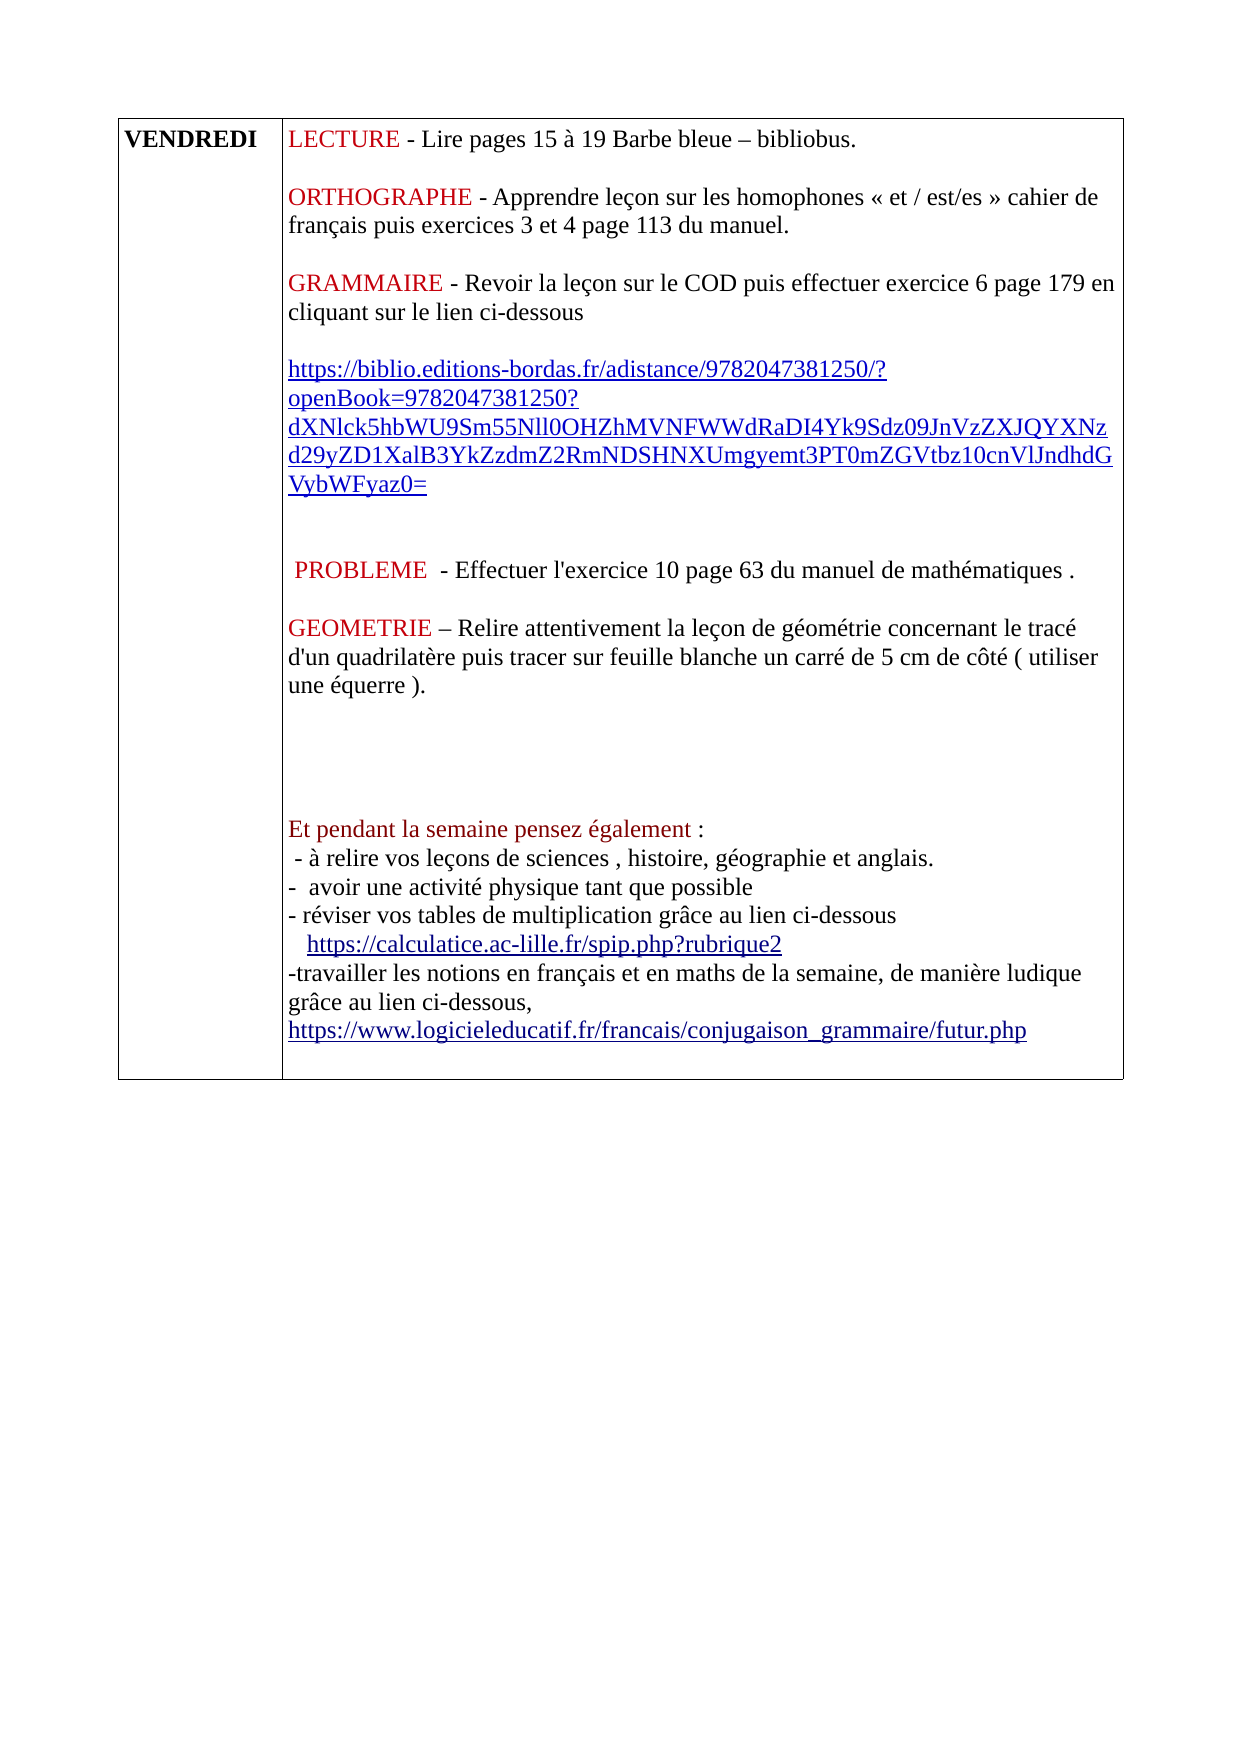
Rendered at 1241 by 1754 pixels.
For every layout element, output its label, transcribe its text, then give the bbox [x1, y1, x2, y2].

table_cell LECTURE - Lire pages 15 à 19 Barbe bleue – bibliobus. ORTHOGRAPHE - Apprendre leçon sur les homophones « et / est/es » cahier de français puis exercices 3 et 4 page 113 du manuel. GRAMMAIRE - Revoir la leçon sur le COD puis effectuer exercice 6 page 179 en cliquant sur le lien ci-dessous https://biblio.editions-bordas.fr/adistance/9782047381250/?openBook=9782047381250?dXNlck5hbWU9Sm55Nll0OHZhMVNFWWdRaDI4Yk9Sdz09JnVzZXJQYXNzd29yZD1XalB3YkZzdmZ2RmNDSHNXUmgyemt3PT0mZGVtbz10cnVlJndhdGVybWFyaz0= PROBLEME - Effectuer l'exercice 10 page 63 du manuel de mathématiques . GEOMETRIE – Relire attentivement la leçon de géométrie concernant le tracé d'un quadrilatère puis tracer sur feuille blanche un carré de 5 cm de côté ( utiliser une équerre ). Et pendant la semaine pensez également : - à relire vos leçons de sciences , histoire, géographie et anglais. - avoir une activité physique tant que possible - réviser vos tables de multiplication grâce au lien ci-dessous https://calculatice.ac-lille.fr/spip.php?rubrique2 -travailler les notions en français et en maths de la semaine, de manière ludique grâce au lien ci-dessous, https://www.logicieleducatif.fr/francais/conjugaison_grammaire/futur.php [283, 119, 1123, 1079]
table_cell VENDREDI [119, 119, 282, 1079]
